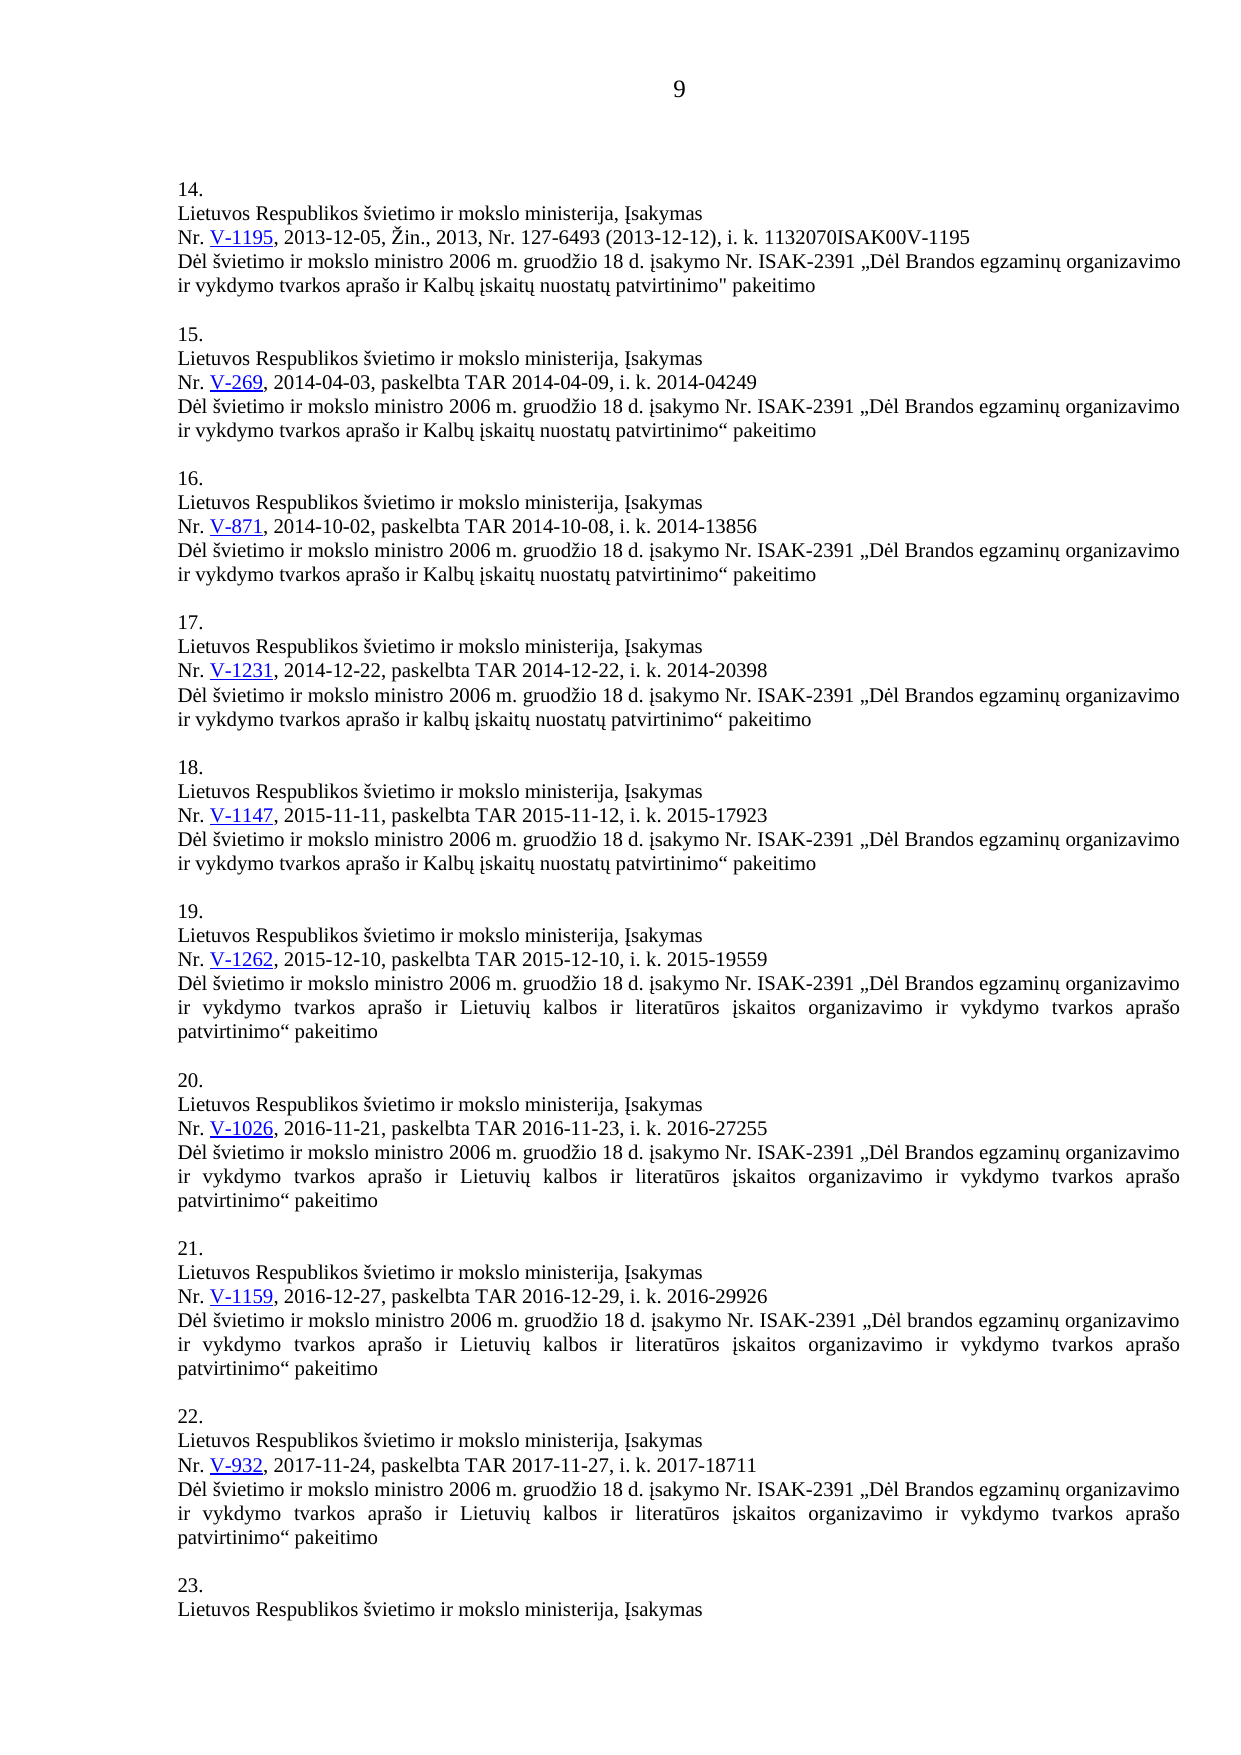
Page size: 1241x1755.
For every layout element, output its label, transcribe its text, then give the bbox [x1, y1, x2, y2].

text Lietuvos Respublikos švietimo ir mokslo ministerija, Įsakymas [177, 1260, 1181, 1284]
text Dėl švietimo ir mokslo ministro 2006 m. gruodžio 18 d. įsakymo Nr. ISAK-2391 „Dėl Brandos egzaminų organizavimo ir vykdymo tvarkos aprašo ir Kalbų įskaitų nuostatų patvirtinimo" pakeitimo [177, 249, 1181, 297]
text Nr. V-269, 2014-04-03, paskelbta TAR 2014-04-09, i. k. 2014-04249 [177, 370, 1181, 394]
text 16. [177, 466, 1181, 490]
text 20. [177, 1067, 1181, 1092]
text 21. [177, 1236, 1181, 1260]
text Lietuvos Respublikos švietimo ir mokslo ministerija, Įsakymas [177, 1597, 1181, 1621]
text Nr. V-1231, 2014-12-22, paskelbta TAR 2014-12-22, i. k. 2014-20398 [177, 658, 1181, 682]
text Nr. V-871, 2014-10-02, paskelbta TAR 2014-10-08, i. k. 2014-13856 [177, 514, 1181, 538]
text Lietuvos Respublikos švietimo ir mokslo ministerija, Įsakymas [177, 1428, 1181, 1452]
text Lietuvos Respublikos švietimo ir mokslo ministerija, Įsakymas [177, 490, 1181, 514]
text Dėl švietimo ir mokslo ministro 2006 m. gruodžio 18 d. įsakymo Nr. ISAK-2391 „Dėl Brandos egzaminų organizavimo ir vykdymo tvarkos aprašo ir Kalbų įskaitų nuostatų patvirtinimo“ pakeitimo [177, 394, 1181, 442]
text Dėl švietimo ir mokslo ministro 2006 m. gruodžio 18 d. įsakymo Nr. ISAK-2391 „Dėl Brandos egzaminų organizavimo ir vykdymo tvarkos aprašo ir Lietuvių kalbos ir literatūros įskaitos organizavimo ir vykdymo tvarkos aprašo patvirtinimo“ pakeitimo [177, 1477, 1181, 1549]
text 23. [177, 1573, 1181, 1597]
text 22. [177, 1404, 1181, 1428]
text 17. [177, 610, 1181, 634]
text Nr. V-1195, 2013-12-05, Žin., 2013, Nr. 127-6493 (2013-12-12), i. k. 1132070ISAK00V-1195 [177, 225, 1181, 249]
text Dėl švietimo ir mokslo ministro 2006 m. gruodžio 18 d. įsakymo Nr. ISAK-2391 „Dėl brandos egzaminų organizavimo ir vykdymo tvarkos aprašo ir Lietuvių kalbos ir literatūros įskaitos organizavimo ir vykdymo tvarkos aprašo patvirtinimo“ pakeitimo [177, 1308, 1181, 1380]
text Nr. V-1262, 2015-12-10, paskelbta TAR 2015-12-10, i. k. 2015-19559 [177, 947, 1181, 971]
text Dėl švietimo ir mokslo ministro 2006 m. gruodžio 18 d. įsakymo Nr. ISAK-2391 „Dėl Brandos egzaminų organizavimo ir vykdymo tvarkos aprašo ir Kalbų įskaitų nuostatų patvirtinimo“ pakeitimo [177, 827, 1181, 875]
text Dėl švietimo ir mokslo ministro 2006 m. gruodžio 18 d. įsakymo Nr. ISAK-2391 „Dėl Brandos egzaminų organizavimo ir vykdymo tvarkos aprašo ir Lietuvių kalbos ir literatūros įskaitos organizavimo ir vykdymo tvarkos aprašo patvirtinimo“ pakeitimo [177, 1140, 1181, 1212]
text Lietuvos Respublikos švietimo ir mokslo ministerija, Įsakymas [177, 923, 1181, 947]
text Lietuvos Respublikos švietimo ir mokslo ministerija, Įsakymas [177, 201, 1181, 225]
text Nr. V-932, 2017-11-24, paskelbta TAR 2017-11-27, i. k. 2017-18711 [177, 1452, 1181, 1477]
text Lietuvos Respublikos švietimo ir mokslo ministerija, Įsakymas [177, 634, 1181, 658]
text Dėl švietimo ir mokslo ministro 2006 m. gruodžio 18 d. įsakymo Nr. ISAK-2391 „Dėl Brandos egzaminų organizavimo ir vykdymo tvarkos aprašo ir Lietuvių kalbos ir literatūros įskaitos organizavimo ir vykdymo tvarkos aprašo patvirtinimo“ pakeitimo [177, 971, 1181, 1043]
text Dėl švietimo ir mokslo ministro 2006 m. gruodžio 18 d. įsakymo Nr. ISAK-2391 „Dėl Brandos egzaminų organizavimo ir vykdymo tvarkos aprašo ir Kalbų įskaitų nuostatų patvirtinimo“ pakeitimo [177, 538, 1181, 586]
text Nr. V-1159, 2016-12-27, paskelbta TAR 2016-12-29, i. k. 2016-29926 [177, 1284, 1181, 1308]
text Nr. V-1147, 2015-11-11, paskelbta TAR 2015-11-12, i. k. 2015-17923 [177, 803, 1181, 827]
text 14. [177, 177, 1181, 201]
text Lietuvos Respublikos švietimo ir mokslo ministerija, Įsakymas [177, 1092, 1181, 1116]
text Nr. V-1026, 2016-11-21, paskelbta TAR 2016-11-23, i. k. 2016-27255 [177, 1116, 1181, 1140]
text Dėl švietimo ir mokslo ministro 2006 m. gruodžio 18 d. įsakymo Nr. ISAK-2391 „Dėl Brandos egzaminų organizavimo ir vykdymo tvarkos aprašo ir kalbų įskaitų nuostatų patvirtinimo“ pakeitimo [177, 682, 1181, 731]
text 19. [177, 899, 1181, 923]
text 18. [177, 755, 1181, 779]
text Lietuvos Respublikos švietimo ir mokslo ministerija, Įsakymas [177, 779, 1181, 803]
text Lietuvos Respublikos švietimo ir mokslo ministerija, Įsakymas [177, 346, 1181, 370]
text 15. [177, 322, 1181, 346]
